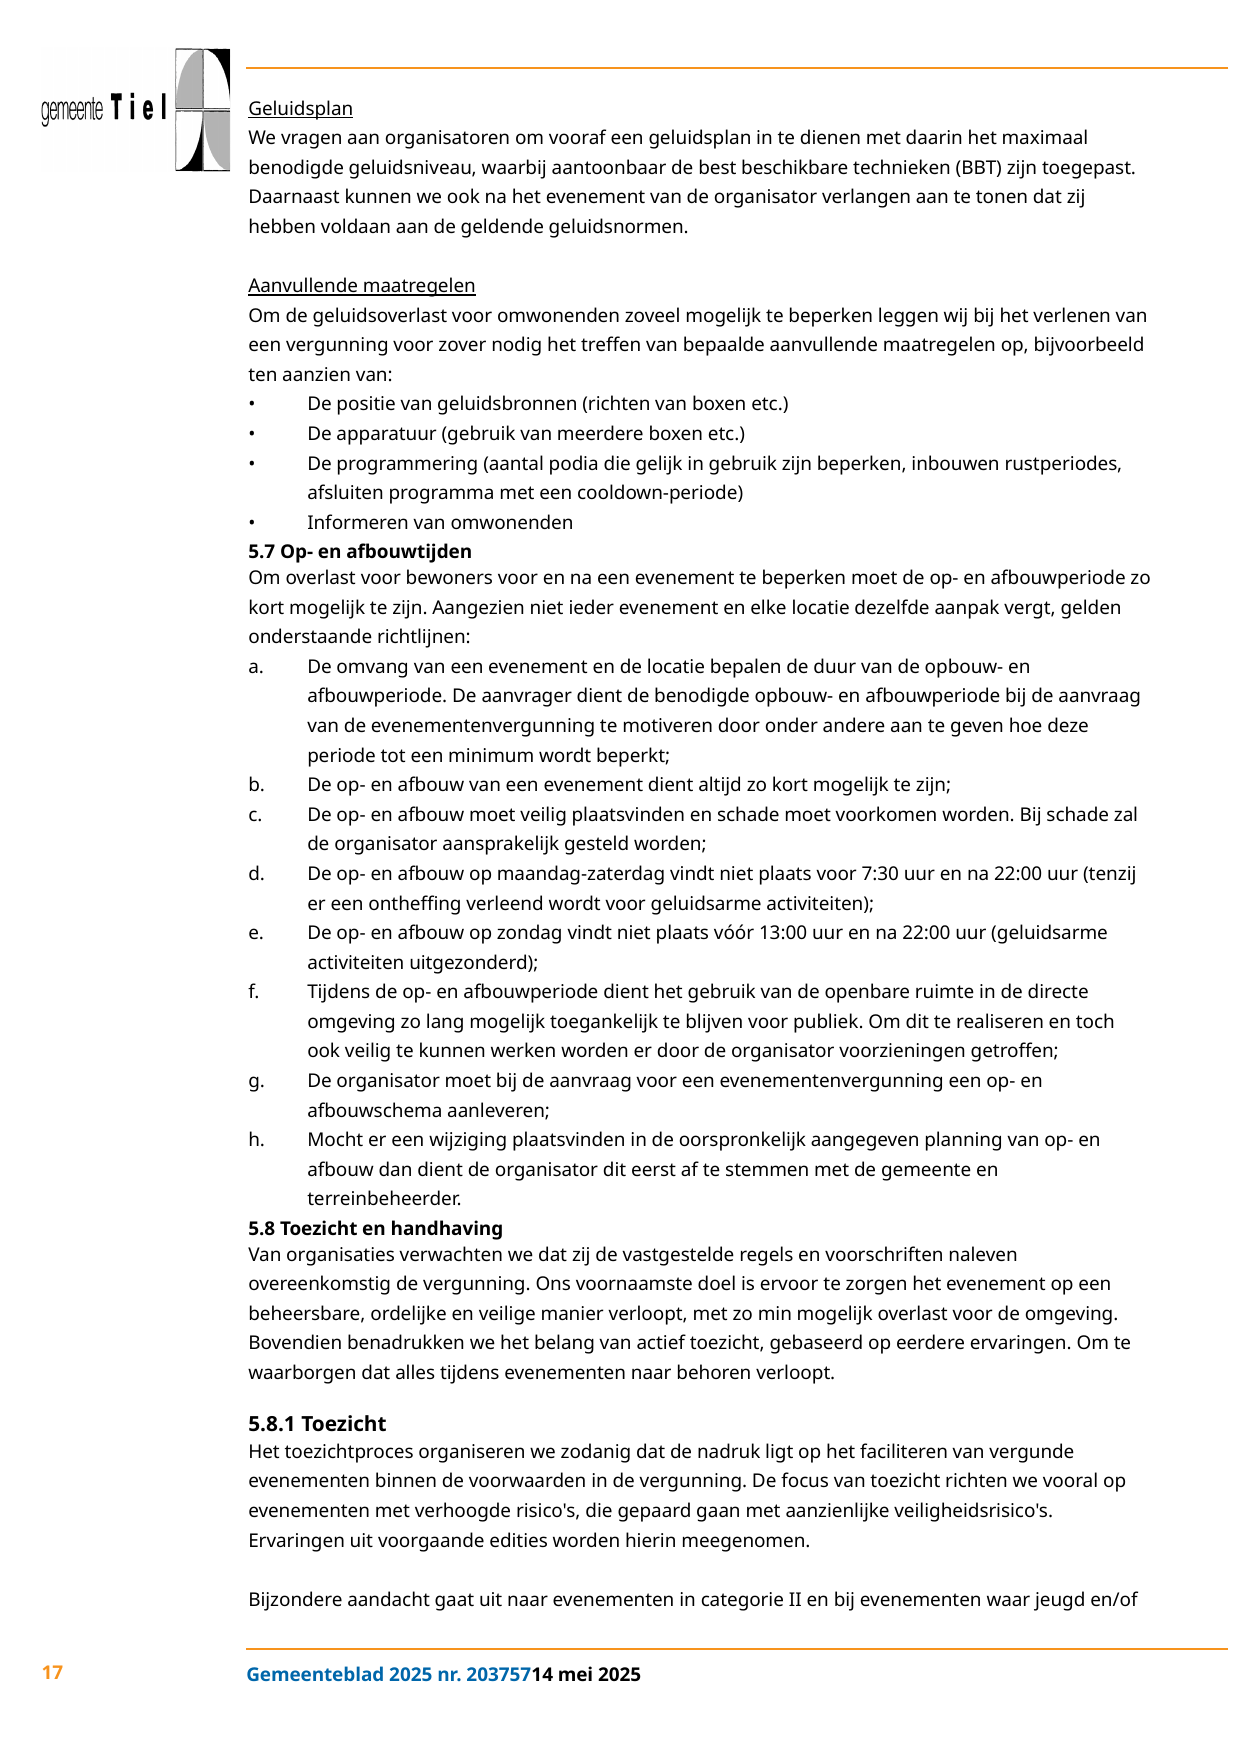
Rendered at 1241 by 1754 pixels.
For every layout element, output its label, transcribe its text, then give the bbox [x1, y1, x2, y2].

list De apparatuur (gebruik van meerdere boxen etc.) [248, 420, 1152, 446]
text Van organisaties verwachten we dat zij de vastgestelde regels en voorschriften naleven overeenkomstig de vergunning. Ons voornaamste doel is ervoor te zorgen het evenement op een beheersbare, ordelijke en veilige manier verloopt, met zo min mogelijk overlast voor de omgeving. Bovendien benadrukken we het belang van actief toezicht, gebaseerd op eerdere ervaringen. Om te waarborgen dat alles tijdens evenementen naar behoren verloopt. [248, 1241, 1152, 1385]
list De op- en afbouw van een evenement dient altijd zo kort mogelijk te zijn; [248, 771, 1152, 797]
text Om de geluidsoverlast voor omwonenden zoveel mogelijk te beperken leggen wij bij het verlenen van een vergunning voor zover nodig het treffen van bepaalde aanvullende maatregelen op, bijvoorbeeld ten aanzien van: [248, 302, 1152, 387]
list De op- en afbouw op zondag vindt niet plaats vóór 13:00 uur en na 22:00 uur (geluidsarme activiteiten uitgezonderd); [248, 919, 1152, 974]
list De omvang van een evenement en de locatie bepalen de duur van de opbouw- en afbouwperiode. De aanvrager dient de benodigde opbouw- en afbouwperiode bij de aanvraag van de evenementenvergunning te motiveren door onder andere aan te geven hoe deze periode tot een minimum wordt beperkt; [248, 653, 1152, 767]
text 5.8.1 Toezicht [248, 1409, 1152, 1438]
text Aanvullende maatregelen [248, 272, 1152, 298]
list Informeren van omwonenden [248, 509, 1152, 535]
picture [41, 47, 231, 172]
text Geluidsplan [248, 95, 1152, 121]
text 5.7 Op- en afbouwtijden [248, 538, 1152, 564]
list De organisator moet bij de aanvraag voor een evenementenvergunning een op- en afbouwschema aanleveren; [248, 1067, 1152, 1122]
text Om overlast voor bewoners voor en na een evenement te beperken moet de op- en afbouwperiode zo kort mogelijk te zijn. Aangezien niet ieder evenement en elke locatie dezelfde aanpak vergt, gelden onderstaande richtlijnen: [248, 564, 1152, 649]
text We vragen aan organisatoren om vooraf een geluidsplan in te dienen met daarin het maximaal benodigde geluidsniveau, waarbij aantoonbaar de best beschikbare technieken (BBT) zijn toegepast. Daarnaast kunnen we ook na het evenement van de organisator verlangen aan te tonen dat zij hebben voldaan aan de geldende geluidsnormen. [248, 124, 1152, 239]
list De programmering (aantal podia die gelijk in gebruik zijn beperken, inbouwen rustperiodes, afsluiten programma met een cooldown-periode) [248, 450, 1152, 505]
text Bijzondere aandacht gaat uit naar evenementen in categorie II en bij evenementen waar jeugd en/of [248, 1586, 1152, 1612]
list Mocht er een wijziging plaatsvinden in de oorspronkelijk aangegeven planning van op- en afbouw dan dient de organisator dit eerst af te stemmen met de gemeente en terreinbeheerder. [248, 1126, 1152, 1211]
list De op- en afbouw op maandag-zaterdag vindt niet plaats voor 7:30 uur en na 22:00 uur (tenzij er een ontheffing verleend wordt voor geluidsarme activiteiten); [248, 860, 1152, 915]
list De op- en afbouw moet veilig plaatsvinden en schade moet voorkomen worden. Bij schade zal de organisator aansprakelijk gesteld worden; [248, 801, 1152, 856]
text 5.8 Toezicht en handhaving [248, 1215, 1152, 1241]
text Het toezichtproces organiseren we zodanig dat de nadruk ligt op het faciliteren van vergunde evenementen binnen de voorwaarden in de vergunning. De focus van toezicht richten we vooral op evenementen met verhoogde risico's, die gepaard gaan met aanzienlijke veiligheidsrisico's. Ervaringen uit voorgaande edities worden hierin meegenomen. [248, 1438, 1152, 1552]
list Tijdens de op- en afbouwperiode dient het gebruik van de openbare ruimte in de directe omgeving zo lang mogelijk toegankelijk te blijven voor publiek. Om dit te realiseren en toch ook veilig te kunnen werken worden er door de organisator voorzieningen getroffen; [248, 978, 1152, 1063]
list De positie van geluidsbronnen (richten van boxen etc.) [248, 391, 1152, 416]
